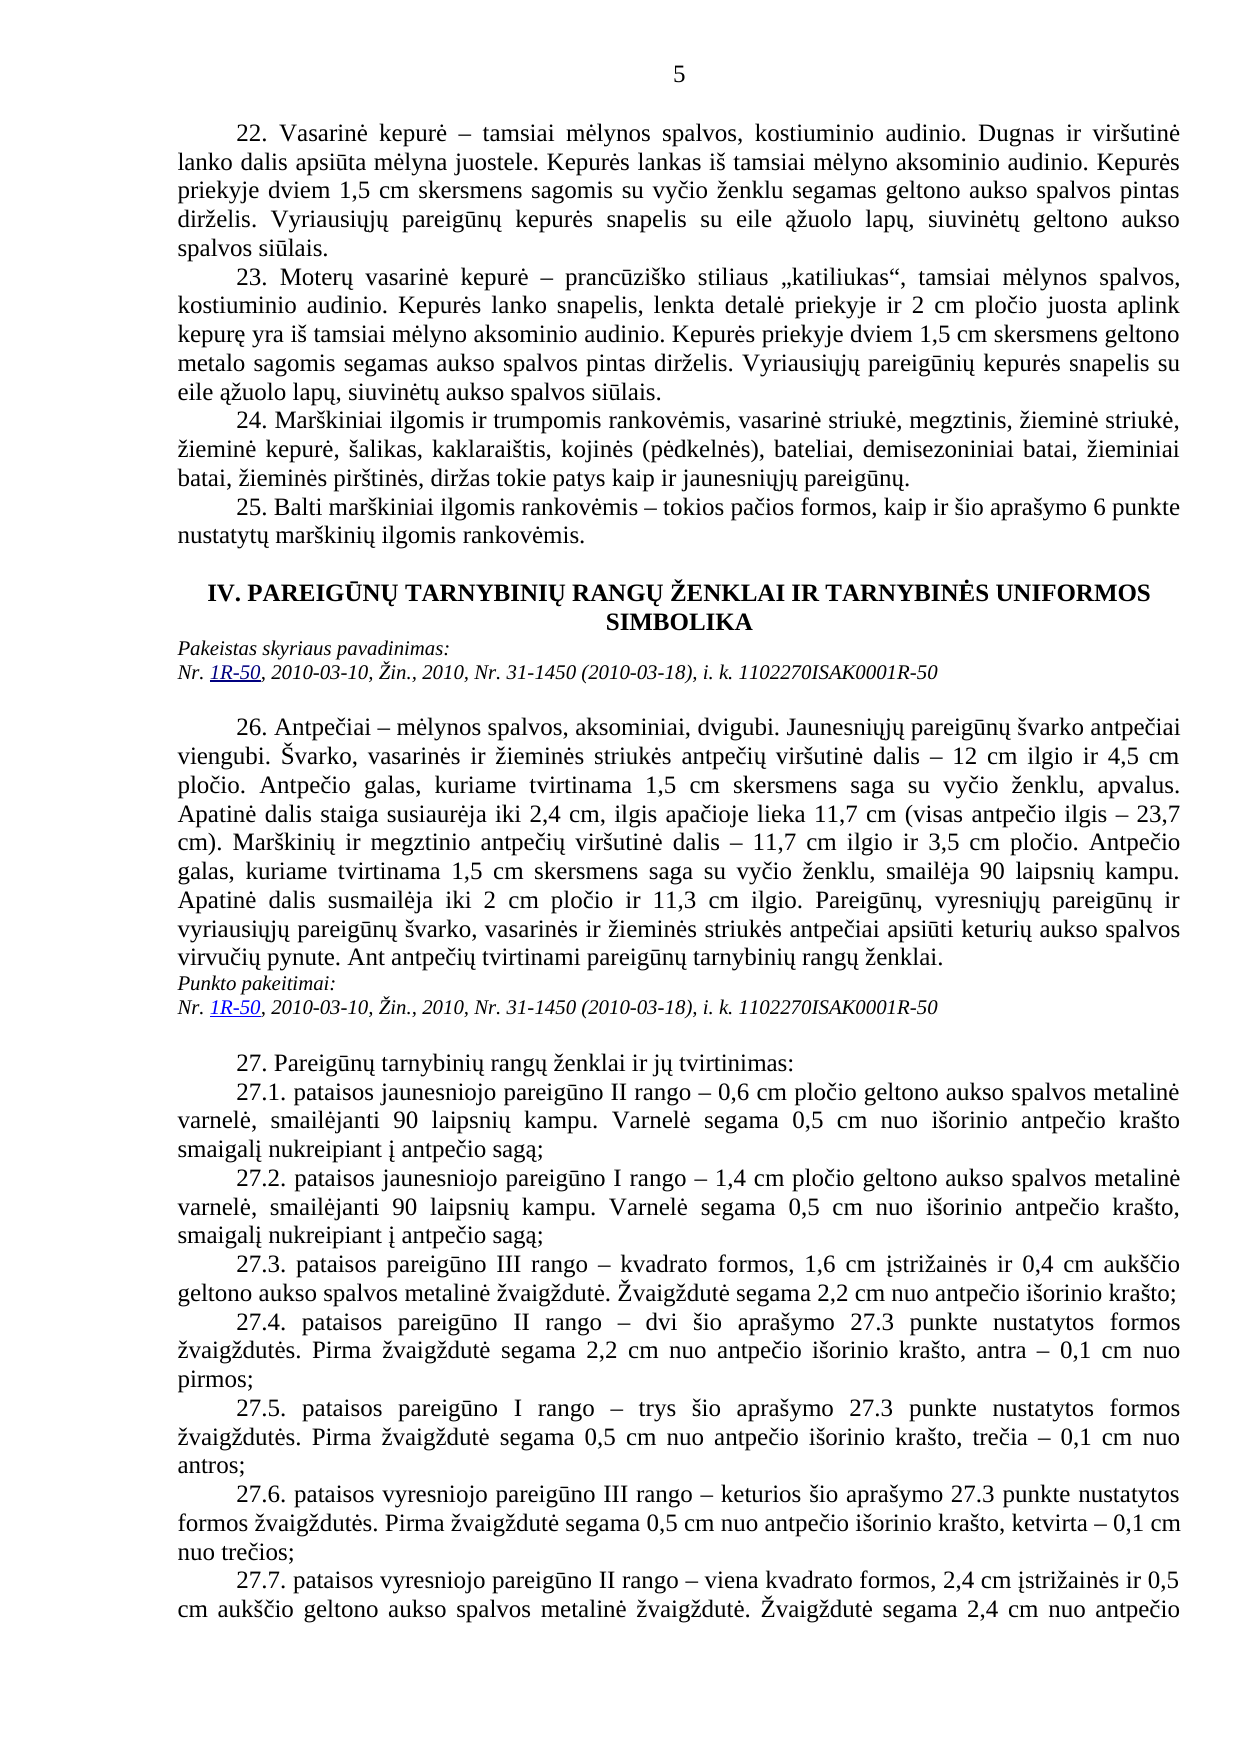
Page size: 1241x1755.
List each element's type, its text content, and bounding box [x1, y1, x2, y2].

text 27. Pareigūnų tarnybinių rangų ženklai ir jų tvirtinimas: [177, 1048, 1181, 1077]
text 27.5. pataisos pareigūno I rango – trys šio aprašymo 27.3 punkte nustatytos formos žvaigždutės. Pirma žvaigždutė segama 0,5 cm nuo antpečio išorinio krašto, trečia – 0,1 cm nuo antros; [177, 1393, 1181, 1479]
text 27.4. pataisos pareigūno II rango – dvi šio aprašymo 27.3 punkte nustatytos formos žvaigždutės. Pirma žvaigždutė segama 2,2 cm nuo antpečio išorinio krašto, antra – 0,1 cm nuo pirmos; [177, 1307, 1181, 1393]
text 23. Moterų vasarinė kepurė – prancūziško stiliaus „katiliukas“, tamsiai mėlynos spalvos, kostiuminio audinio. Kepurės lanko snapelis, lenkta detalė priekyje ir 2 cm pločio juosta aplink kepurę yra iš tamsiai mėlyno aksominio audinio. Kepurės priekyje dviem 1,5 cm skersmens geltono metalo sagomis segamas aukso spalvos pintas dirželis. Vyriausiųjų pareigūnių kepurės snapelis su eile ąžuolo lapų, siuvinėtų aukso spalvos siūlais. [177, 262, 1181, 406]
text 26. Antpečiai – mėlynos spalvos, aksominiai, dvigubi. Jaunesniųjų pareigūnų švarko antpečiai viengubi. Švarko, vasarinės ir žieminės striukės antpečių viršutinė dalis – 12 cm ilgio ir 4,5 cm pločio. Antpečio galas, kuriame tvirtinama 1,5 cm skersmens saga su vyčio ženklu, apvalus. Apatinė dalis staiga susiaurėja iki 2,4 cm, ilgis apačioje lieka 11,7 cm (visas antpečio ilgis – 23,7 cm). Marškinių ir megztinio antpečių viršutinė dalis – 11,7 cm ilgio ir 3,5 cm pločio. Antpečio galas, kuriame tvirtinama 1,5 cm skersmens saga su vyčio ženklu, smailėja 90 laipsnių kampu. Apatinė dalis susmailėja iki 2 cm pločio ir 11,3 cm ilgio. Pareigūnų, vyresniųjų pareigūnų ir vyriausiųjų pareigūnų švarko, vasarinės ir žieminės striukės antpečiai apsiūti keturių aukso spalvos virvučių pynute. Ant antpečių tvirtinami pareigūnų tarnybinių rangų ženklai. [177, 712, 1181, 971]
text 27.6. pataisos vyresniojo pareigūno III rango – keturios šio aprašymo 27.3 punkte nustatytos formos žvaigždutės. Pirma žvaigždutė segama 0,5 cm nuo antpečio išorinio krašto, ketvirta – 0,1 cm nuo trečios; [177, 1479, 1181, 1566]
text 27.7. pataisos vyresniojo pareigūno II rango – viena kvadrato formos, 2,4 cm įstrižainės ir 0,5 cm aukščio geltono aukso spalvos metalinė žvaigždutė. Žvaigždutė segama 2,4 cm nuo antpečio [177, 1566, 1181, 1623]
text 22. Vasarinė kepurė – tamsiai mėlynos spalvos, kostiuminio audinio. Dugnas ir viršutinė lanko dalis apsiūta mėlyna juostele. Kepurės lankas iš tamsiai mėlyno aksominio audinio. Kepurės priekyje dviem 1,5 cm skersmens sagomis su vyčio ženklu segamas geltono aukso spalvos pintas dirželis. Vyriausiųjų pareigūnų kepurės snapelis su eile ąžuolo lapų, siuvinėtų geltono aukso spalvos siūlais. [177, 118, 1181, 262]
text 27.3. pataisos pareigūno III rango – kvadrato formos, 1,6 cm įstrižainės ir 0,4 cm aukščio geltono aukso spalvos metalinė žvaigždutė. Žvaigždutė segama 2,2 cm nuo antpečio išorinio krašto; [177, 1249, 1181, 1307]
text 27.1. pataisos jaunesniojo pareigūno II rango – 0,6 cm pločio geltono aukso spalvos metalinė varnelė, smailėjanti 90 laipsnių kampu. Varnelė segama 0,5 cm nuo išorinio antpečio krašto smaigalį nukreipiant į antpečio sagą; [177, 1077, 1181, 1163]
text Pakeistas skyriaus pavadinimas: [177, 636, 1181, 660]
text Punkto pakeitimai: [177, 971, 1181, 995]
text Nr. 1R-50, 2010-03-10, Žin., 2010, Nr. 31-1450 (2010-03-18), i. k. 1102270ISAK0001R-50 [177, 660, 1181, 684]
text IV. PAREIGŪNŲ TARNYBINIŲ RANGŲ ŽENKLAI IR TARNYBINĖS UNIFORMOS SIMBOLIKA [177, 578, 1181, 636]
text 24. Marškiniai ilgomis ir trumpomis rankovėmis, vasarinė striukė, megztinis, žieminė striukė, žieminė kepurė, šalikas, kaklaraištis, kojinės (pėdkelnės), bateliai, demisezoniniai batai, žieminiai batai, žieminės pirštinės, diržas tokie patys kaip ir jaunesniųjų pareigūnų. [177, 406, 1181, 492]
text Nr. 1R-50, 2010-03-10, Žin., 2010, Nr. 31-1450 (2010-03-18), i. k. 1102270ISAK0001R-50 [177, 995, 1181, 1019]
text 25. Balti marškiniai ilgomis rankovėmis – tokios pačios formos, kaip ir šio aprašymo 6 punkte nustatytų marškinių ilgomis rankovėmis. [177, 492, 1181, 549]
text 27.2. pataisos jaunesniojo pareigūno I rango – 1,4 cm pločio geltono aukso spalvos metalinė varnelė, smailėjanti 90 laipsnių kampu. Varnelė segama 0,5 cm nuo išorinio antpečio krašto, smaigalį nukreipiant į antpečio sagą; [177, 1163, 1181, 1249]
